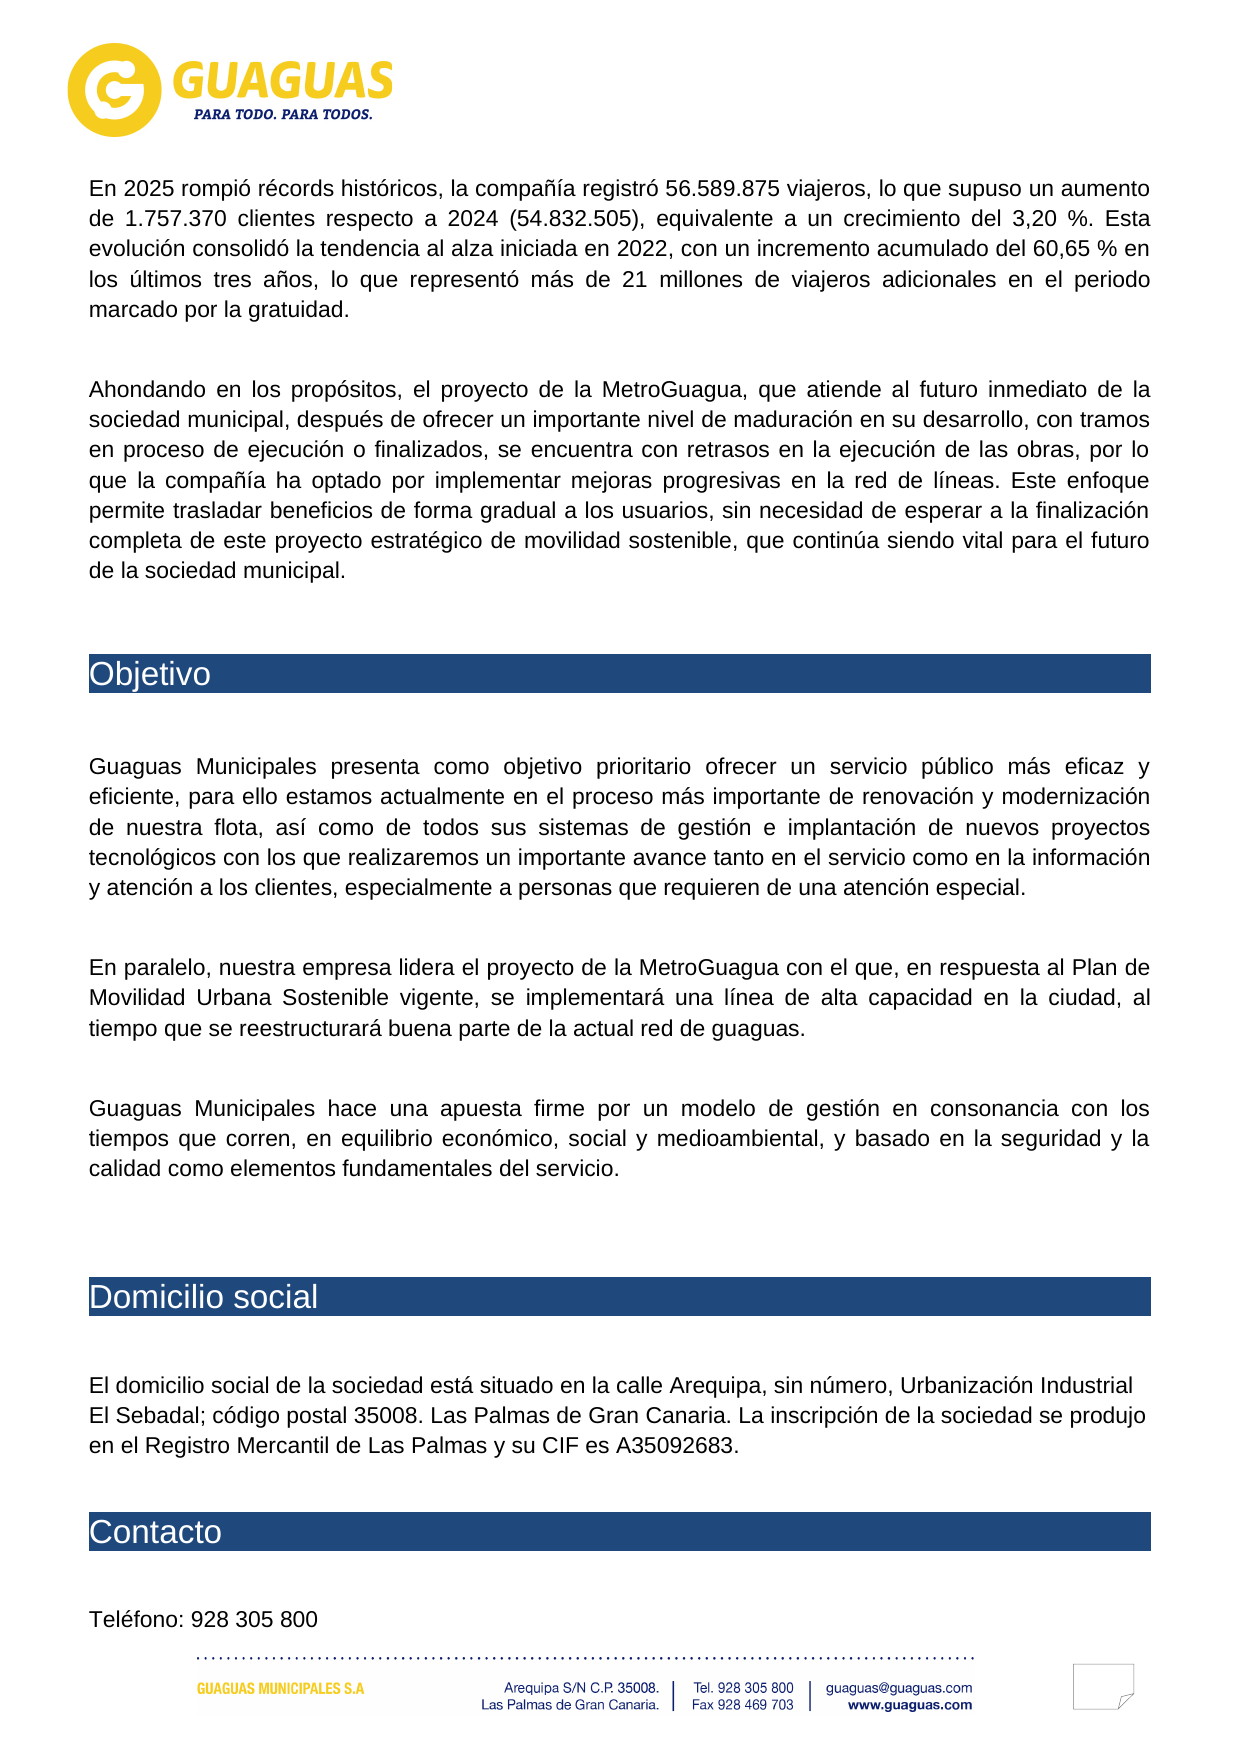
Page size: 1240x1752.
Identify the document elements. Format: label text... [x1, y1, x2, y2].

text En 2025 rompió récords históricos, la compañía registró 56.589.875 viajeros, lo que supuso un aumento de 1.757.370 clientes respecto a 2024 (54.832.505), equivalente a un crecimiento del 3,20 %. Esta evolución consolidó la tendencia al alza iniciada en 2022, con un incremento acumulado del 60,65 % en los últimos tres años, lo que representó más de 21 millones de viajeros adicionales en el periodo marcado por la gratuidad. [89, 175, 1151, 322]
text El domicilio social de la sociedad está situado en la calle Arequipa, sin número, Urbanización Industrial El Sebadal; código postal 35008. Las Palmas de Gran Canaria. La inscripción de la sociedad se produjo en el Registro Mercantil de Las Palmas y su CIF es A35092683. [89, 1372, 1151, 1458]
text Guaguas Municipales presenta como objetivo prioritario ofrecer un servicio público más eficaz y eficiente, para ello estamos actualmente en el proceso más importante de renovación y modernización de nuestra flota, así como de todos sus sistemas de gestión e implantación de nuevos proyectos tecnológicos con los que realizaremos un importante avance tanto en el servicio como en la información y atención a los clientes, especialmente a personas que requieren de una atención especial. [89, 753, 1151, 900]
text Teléfono: 928 305 800 [89, 1606, 1151, 1633]
text En paralelo, nuestra empresa lidera el proyecto de la MetroGuagua con el que, en respuesta al Plan de Movilidad Urbana Sostenible vigente, se implementará una línea de alta capacidad en la ciudad, al tiempo que se reestructurará buena parte de la actual red de guaguas. [89, 954, 1151, 1041]
text Guaguas Municipales hace una apuesta firme por un modelo de gestión en consonancia con los tiempos que corren, en equilibrio económico, social y medioambiental, y basado en la seguridad y la calidad como elementos fundamentales del servicio. [89, 1095, 1151, 1182]
text Domicilio social [89, 1277, 1151, 1316]
text Objetivo [89, 654, 1151, 693]
text Contacto [89, 1512, 1151, 1551]
text Ahondando en los propósitos, el proyecto de la MetroGuagua, que atiende al futuro inmediato de la sociedad municipal, después de ofrecer un importante nivel de maduración en su desarrollo, con tramos en proceso de ejecución o finalizados, se encuentra con retrasos en la ejecución de las obras, por lo que la compañía ha optado por implementar mejoras progresivas en la red de líneas. Este enfoque permite trasladar beneficios de forma gradual a los usuarios, sin necesidad de esperar a la finalización completa de este proyecto estratégico de movilidad sostenible, que continúa siendo vital para el futuro de la sociedad municipal. [89, 376, 1151, 583]
